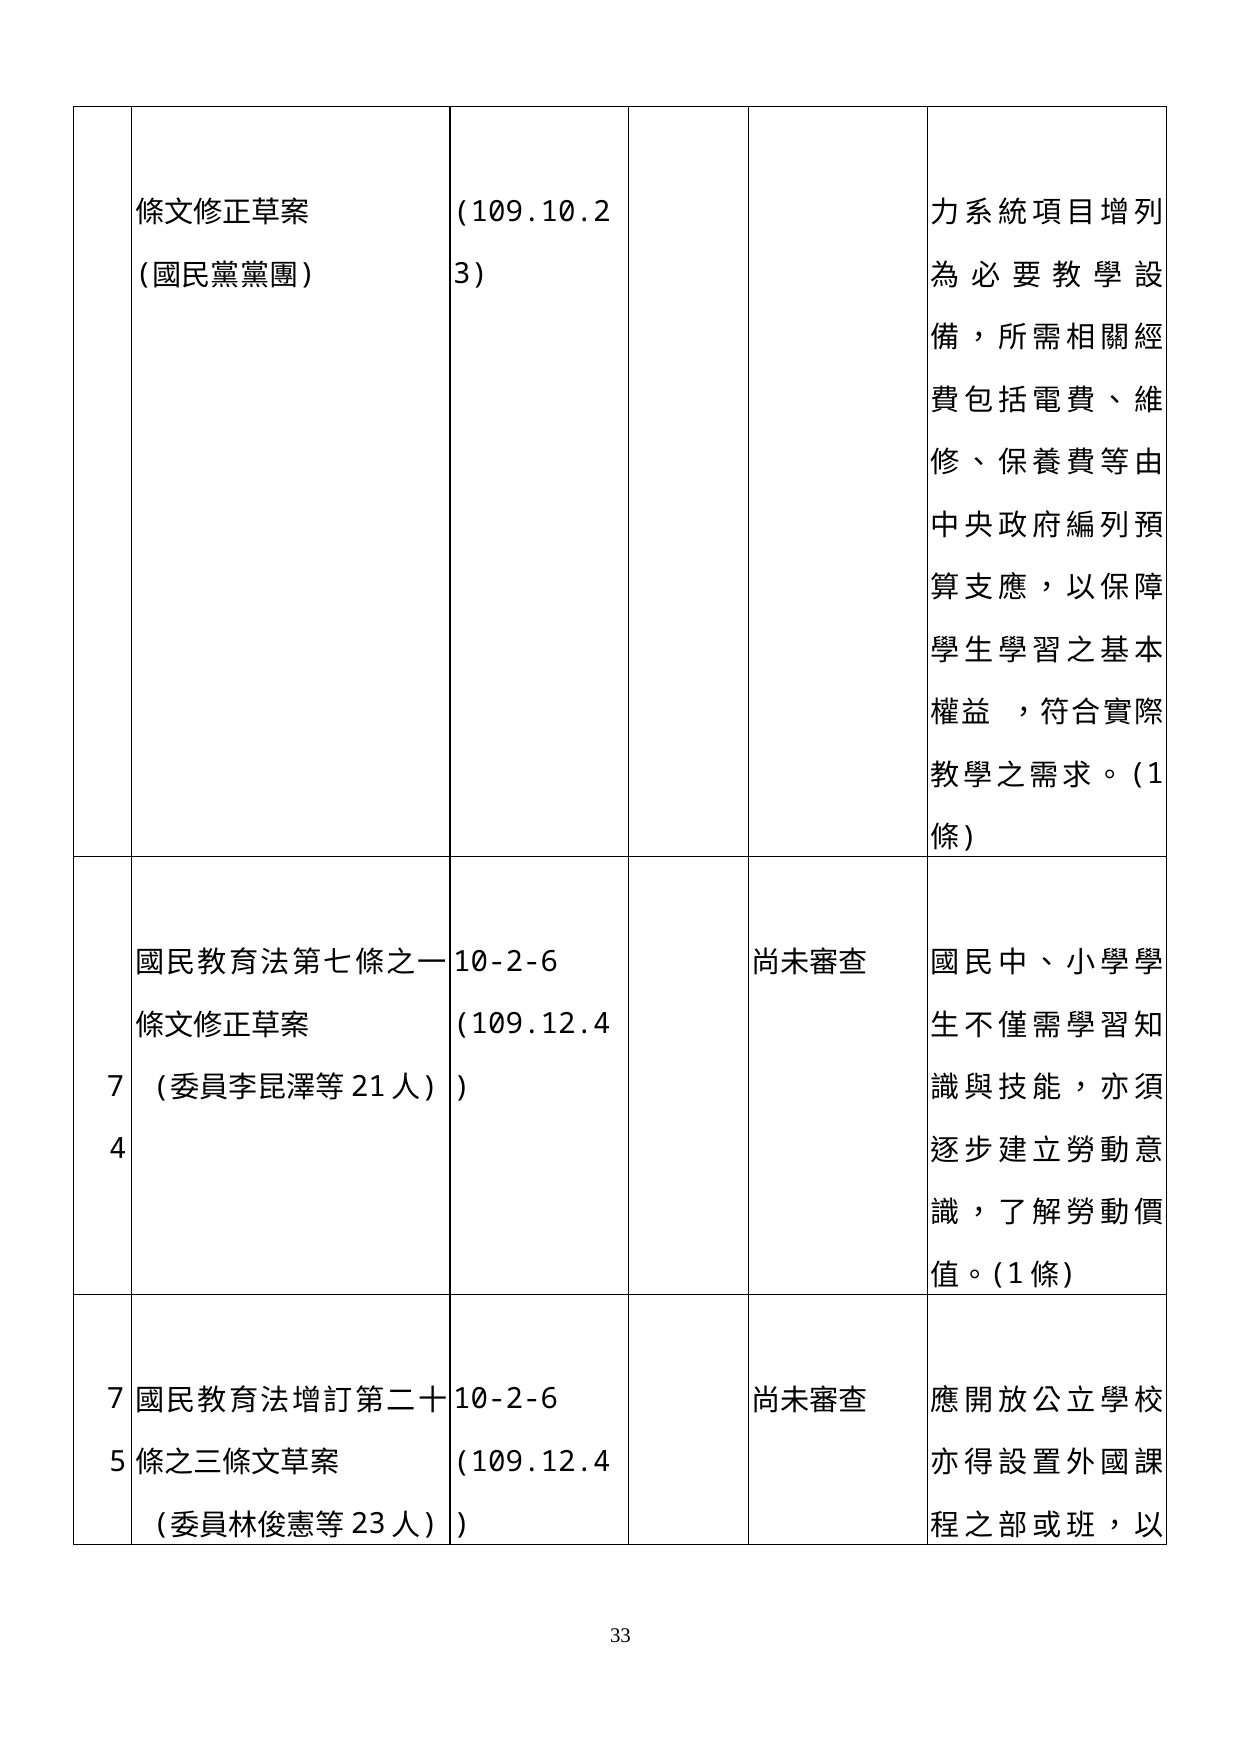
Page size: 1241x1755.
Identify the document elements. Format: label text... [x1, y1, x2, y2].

table_cell 國民教育法第七條之一條文修正草案 (委員李昆澤等21人) [132, 857, 449, 1293]
table_cell [74, 857, 131, 1293]
table_cell 力系統項目增列為必要教學設備，所需相關經費包括電費、維修、保養費等由中央政府編列預算支應，以保障學生學習之基本權益 ，符合實際教學之需求。(1條) [928, 107, 1166, 856]
table_cell 10-2-6 (109.12.4) [451, 1295, 628, 1543]
table_cell [749, 107, 927, 856]
table_cell 條文修正草案 (國民黨黨團) [132, 107, 449, 856]
table_cell 國民教育法增訂第二十條之三條文草案 (委員林俊憲等23人) [132, 1295, 449, 1543]
table_cell [74, 1295, 131, 1543]
table_cell (109.10.23) [451, 107, 628, 856]
table_cell 尚未審查 [749, 1295, 927, 1543]
table_cell 10-2-6 (109.12.4) [451, 857, 628, 1293]
table_cell 國民中、小學學生不僅需學習知識與技能，亦須逐步建立勞動意識，了解勞動價值。(1條) [928, 857, 1166, 1293]
table_cell [629, 107, 748, 856]
table_cell [629, 857, 748, 1293]
table_cell [74, 107, 131, 856]
table_cell [629, 1295, 748, 1543]
table_cell 應開放公立學校亦得設置外國課程之部或班，以 [928, 1295, 1166, 1543]
table_cell 尚未審查 [749, 857, 927, 1293]
